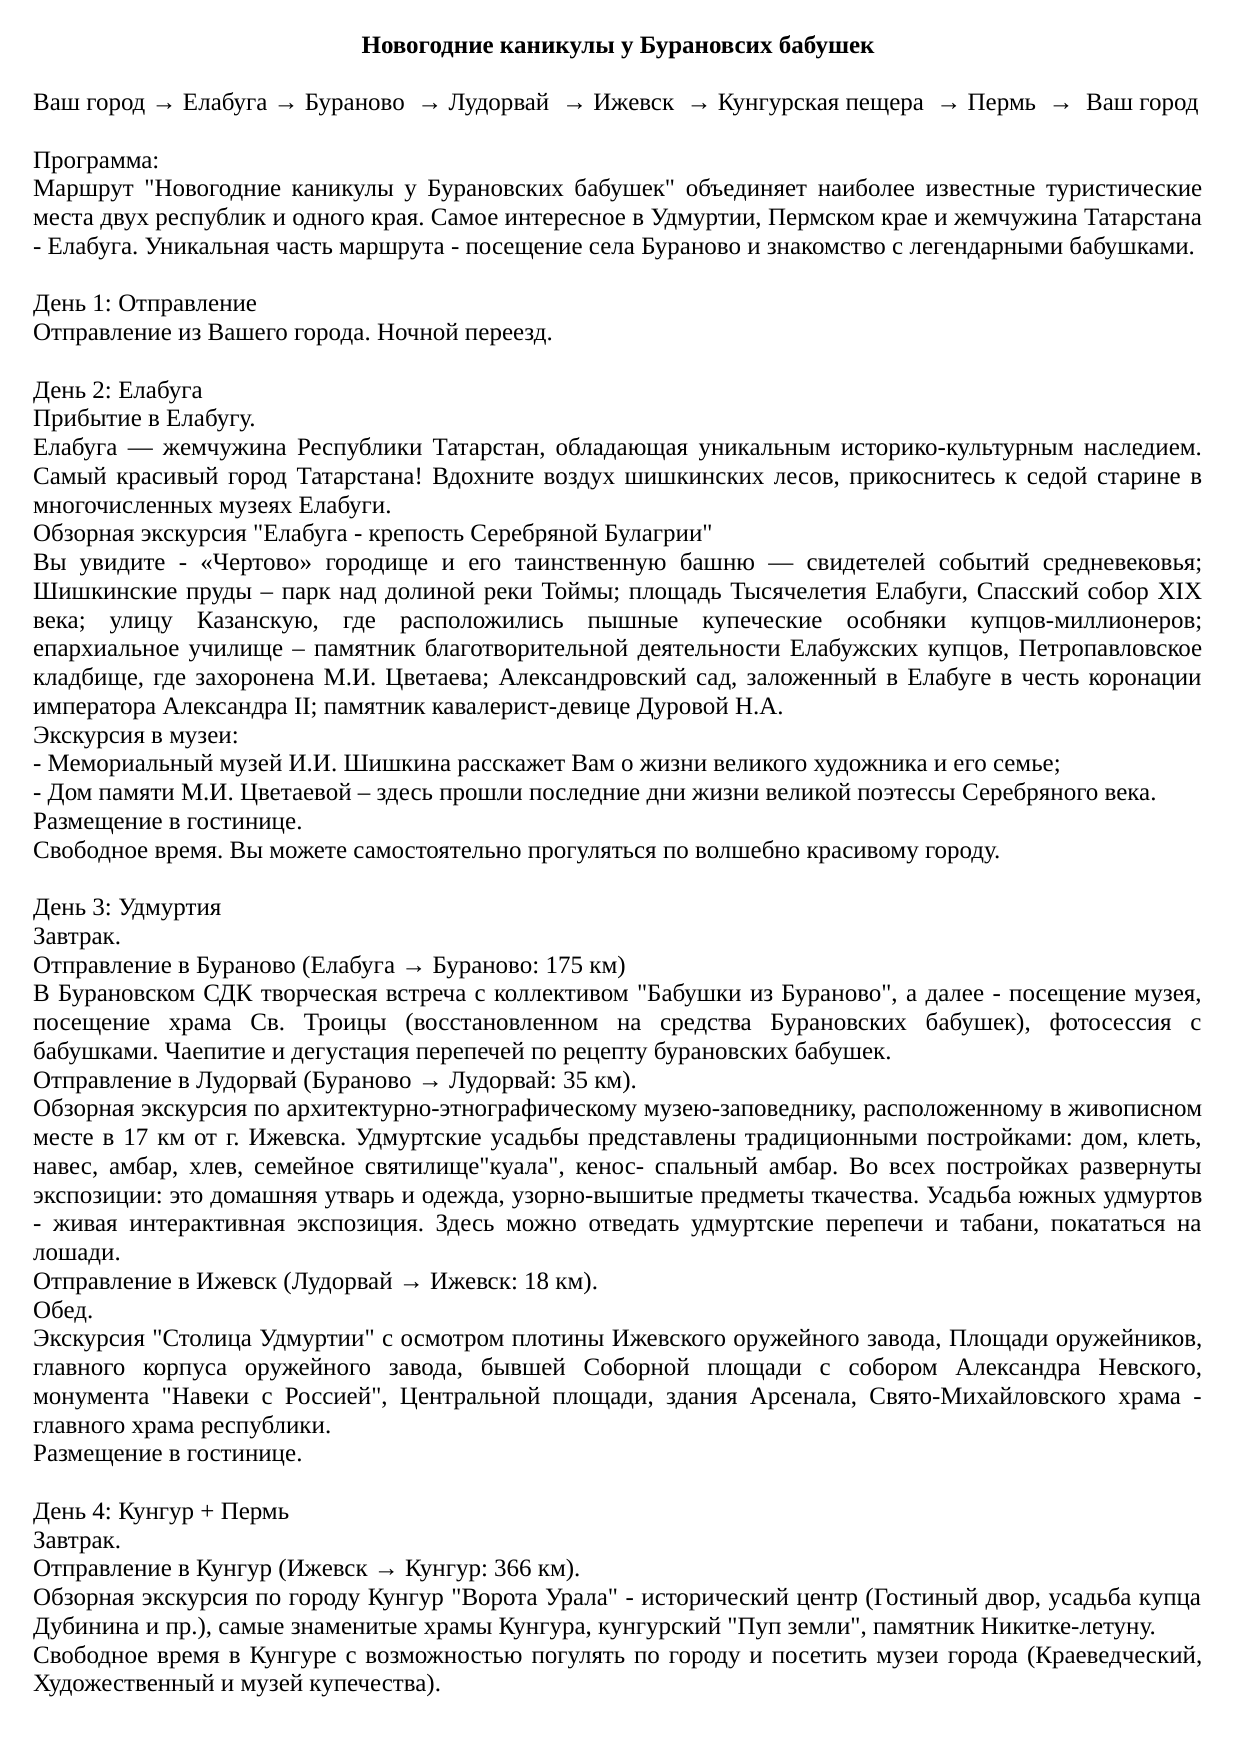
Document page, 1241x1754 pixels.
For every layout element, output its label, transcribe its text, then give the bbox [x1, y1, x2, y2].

text День 2: Елабуга [33, 375, 1203, 403]
text Отправление в Кунгур (Ижевск → Кунгур: 366 км). [33, 1553, 1203, 1582]
text Вы увидите - «Чертово» городище и его таинственную башню — свидетелей событий средневековья; Шишкинские пруды – парк над долиной реки Тоймы; площадь Тысячелетия Елабуги, Спасский собор XIX века; улицу Казанскую, где расположились пышные купеческие особняки купцов-миллионеров; епархиальное училище – памятник благотворительной деятельности Елабужских купцов, Петропавловское кладбище, где захоронена М.И. Цветаева; Александровский сад, заложенный в Елабуге в честь коронации императора Александра II; памятник кавалерист-девице Дуровой Н.А. [33, 547, 1203, 720]
text - Дом памяти М.И. Цветаевой – здесь прошли последние дни жизни великой поэтессы Серебряного века. [33, 777, 1203, 806]
text Отправление из Вашего города. Ночной переезд. [33, 317, 1203, 346]
text Ваш город → Елабуга → Бураново → Лудорвай → Ижевск → Кунгурская пещера → Пермь → Ваш город [33, 87, 1203, 116]
text Обзорная экскурсия по городу Кунгур "Ворота Урала" - исторический центр (Гостиный двор, усадьба купца Дубинина и пр.), самые знаменитые храмы Кунгура, кунгурский "Пуп земли", памятник Никитке-летуну. [33, 1582, 1203, 1640]
text Отправление в Лудорвай (Бураново → Лудорвай: 35 км). [33, 1065, 1203, 1093]
text Обзорная экскурсия "Елабуга - крепость Серебряной Булагрии" [33, 518, 1203, 547]
text Обед. [33, 1295, 1203, 1323]
text День 4: Кунгур + Пермь [33, 1496, 1203, 1525]
text Прибытие в Елабугу. [33, 403, 1203, 432]
text Программа: [33, 145, 1203, 173]
text В Бурановском СДК творческая встреча с коллективом "Бабушки из Бураново", а далее - посещение музея, посещение храма Св. Троицы (восстановленном на средства Бурановских бабушек), фотосессия с бабушками. Чаепитие и дегустация перепечей по рецепту бурановских бабушек. [33, 978, 1203, 1065]
text Маршрут "Новогодние каникулы у Бурановских бабушек" объединяет наиболее известные туристические места двух республик и одного края. Самое интересное в Удмуртии, Пермском крае и жемчужина Татарстана - Елабуга. Уникальная часть маршрута - посещение села Бураново и знакомство с легендарными бабушками. [33, 173, 1203, 260]
text Экскурсия "Столица Удмуртии" с осмотром плотины Ижевского оружейного завода, Площади оружейников, главного корпуса оружейного завода, бывшей Соборной площади с собором Александра Невского, монумента "Навеки с Россией", Центральной площади, здания Арсенала, Свято-Михайловского храма - главного храма республики. [33, 1323, 1203, 1438]
text Свободное время в Кунгуре с возможностью погулять по городу и посетить музеи города (Краеведческий, Художественный и музей купечества). [33, 1640, 1203, 1697]
text Новогодние каникулы у Бурановсих бабушек [33, 30, 1203, 58]
text Обзорная экскурсия по архитектурно-этнографическому музею-заповеднику, расположенному в живописном месте в 17 км от г. Ижевска. Удмуртские усадьбы представлены традиционными постройками: дом, клеть, навес, амбар, хлев, семейное святилище"куала", кенос- спальный амбар. Во всех постройках развернуты экспозиции: это домашняя утварь и одежда, узорно-вышитые предметы ткачества. Усадьба южных удмуртов - живая интерактивная экспозиция. Здесь можно отведать удмуртские перепечи и табани, покататься на лошади. [33, 1093, 1203, 1266]
text Завтрак. [33, 921, 1203, 950]
text - Мемориальный музей И.И. Шишкина расскажет Вам о жизни великого художника и его семье; [33, 748, 1203, 777]
text Завтрак. [33, 1525, 1203, 1553]
text Свободное время. Вы можете самостоятельно прогуляться по волшебно красивому городу. [33, 835, 1203, 863]
text Размещение в гостинице. [33, 1438, 1203, 1467]
text Отправление в Ижевск (Лудорвай → Ижевск: 18 км). [33, 1266, 1203, 1295]
text Размещение в гостинице. [33, 806, 1203, 835]
text Отправление в Бураново (Елабуга → Бураново: 175 км) [33, 950, 1203, 978]
text Экскурсия в музеи: [33, 720, 1203, 748]
text День 3: Удмуртия [33, 892, 1203, 921]
text День 1: Отправление [33, 288, 1203, 317]
text Елабуга — жемчужина Республики Татарстан, обладающая уникальным историко-культурным наследием. Самый красивый город Татарстана! Вдохните воздух шишкинских лесов, прикоснитесь к седой старине в многочисленных музеях Елабуги. [33, 432, 1203, 518]
